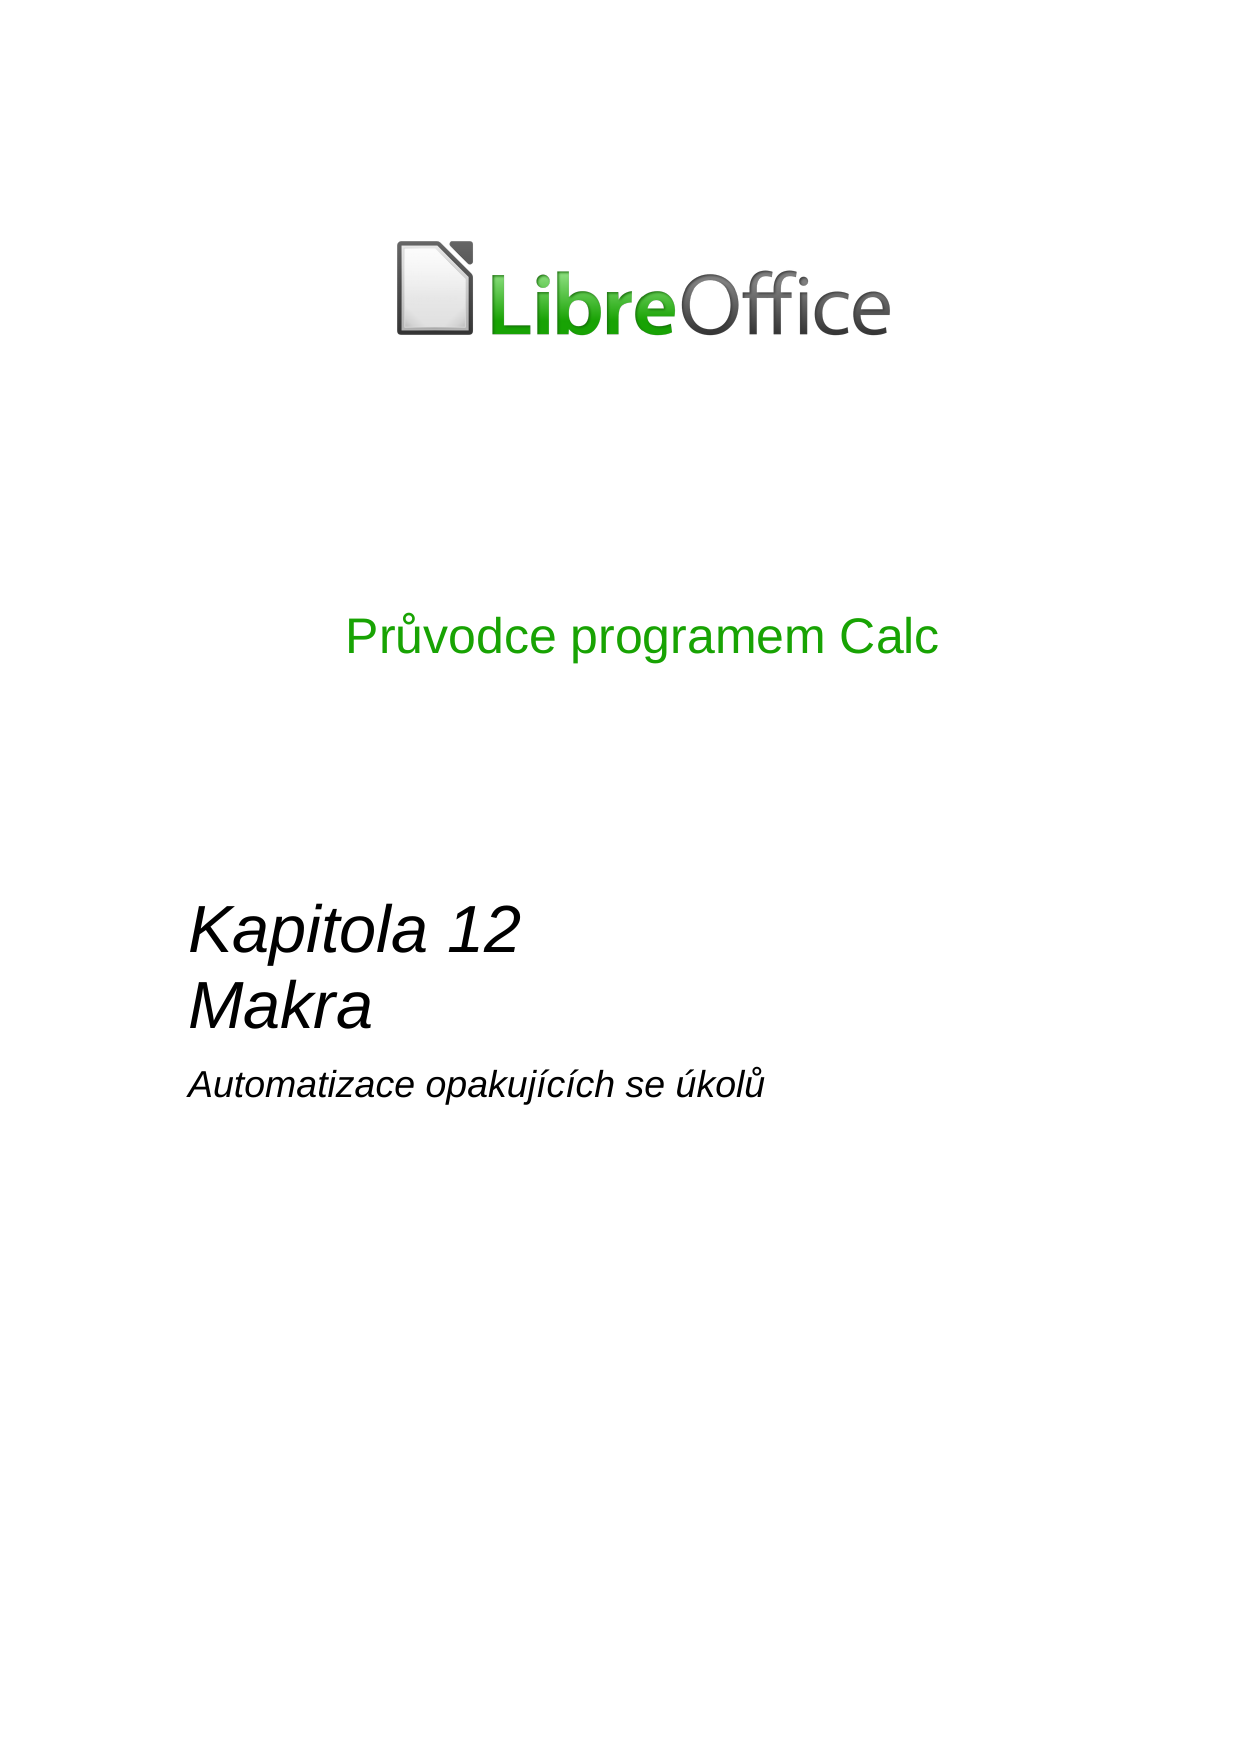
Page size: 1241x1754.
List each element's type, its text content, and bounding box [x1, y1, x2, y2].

picture [392, 236, 893, 342]
subtitle Automatizace opakujících se úkolů [188, 1062, 1098, 1105]
title Kapitola 12 Makra [188, 889, 1098, 1043]
text Průvodce programem Calc [188, 607, 1098, 664]
